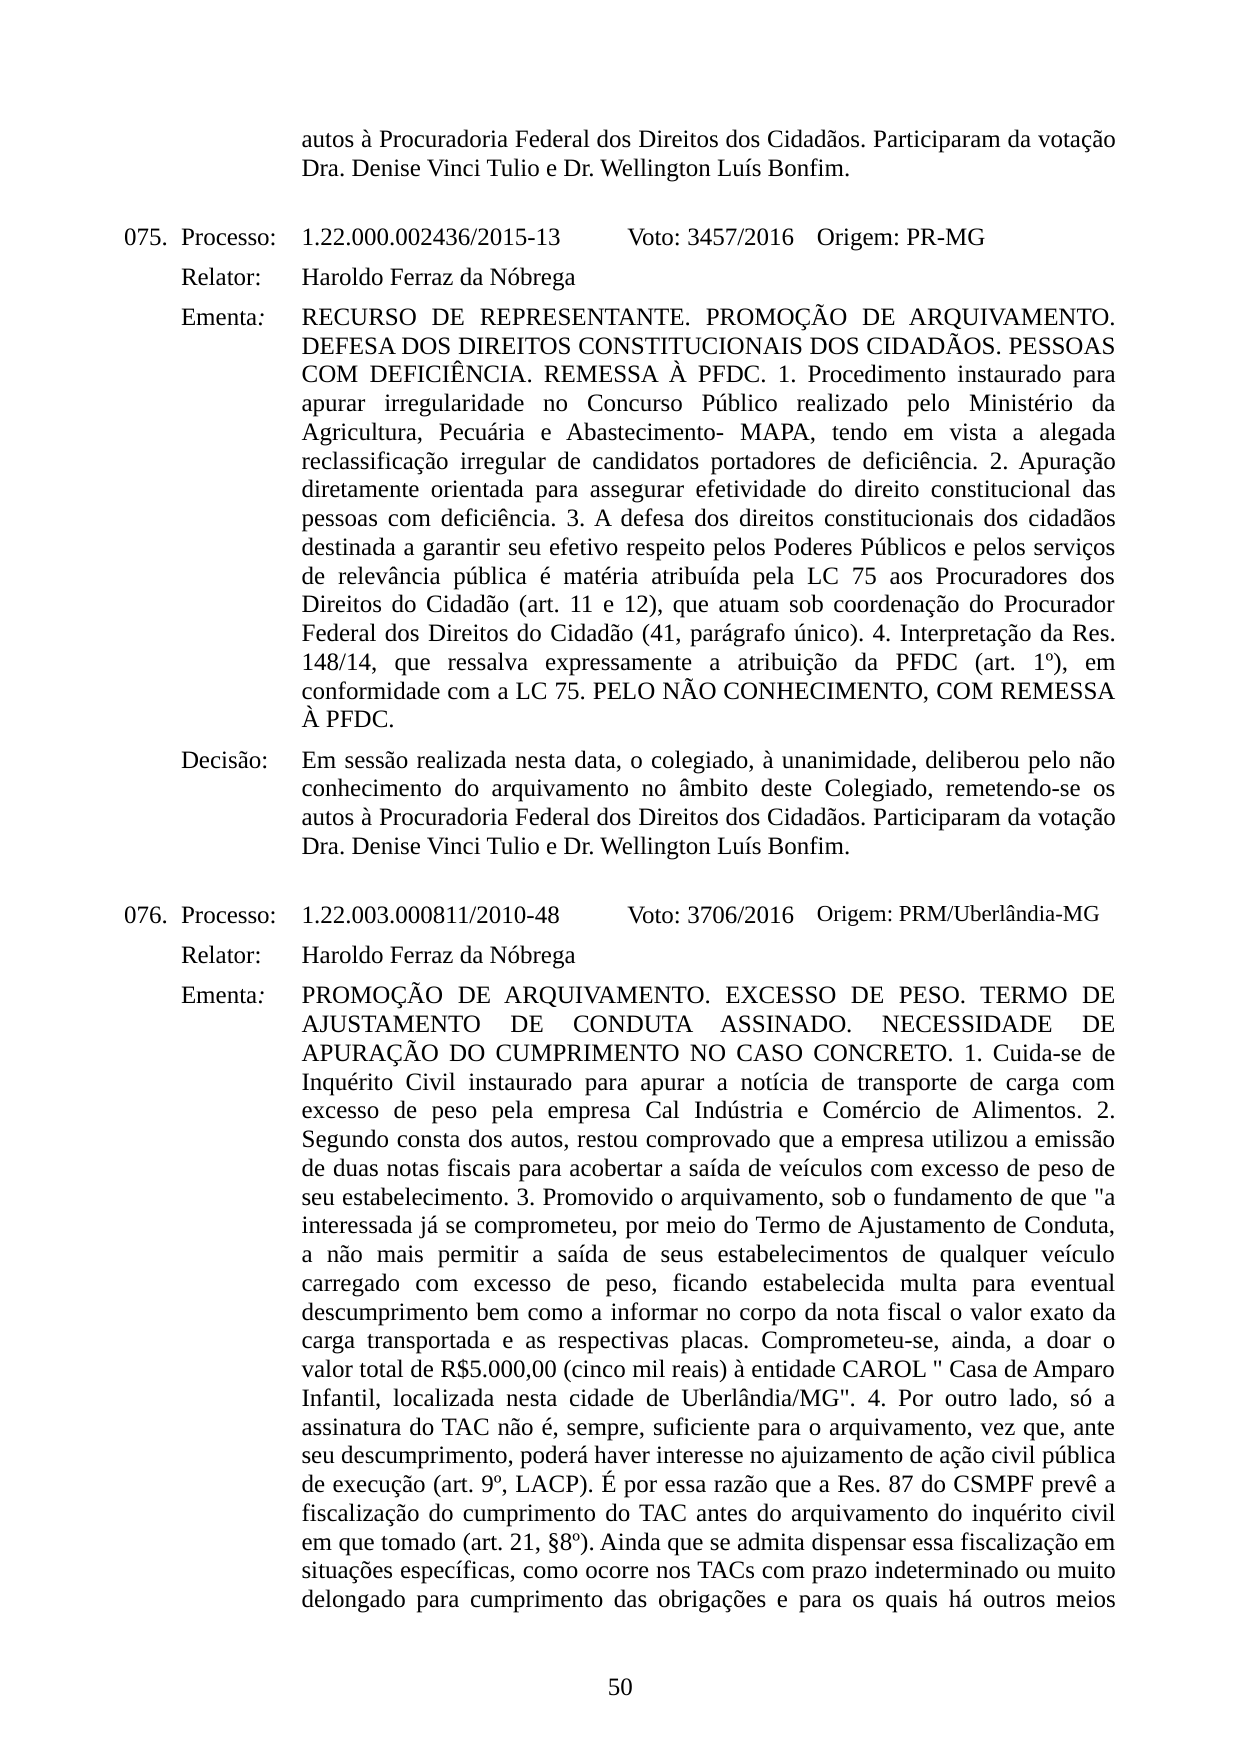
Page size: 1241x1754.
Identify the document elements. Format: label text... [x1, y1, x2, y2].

table_cell Decisão: [175, 739, 296, 865]
table_header 076. [118, 894, 175, 934]
table_cell RECURSO DE REPRESENTANTE. PROMOÇÃO DE ARQUIVAMENTO. DEFESA DOS DIREITOS CONSTITUCIONAIS DOS CIDADÃOS. PESSOAS COM DEFICIÊNCIA. REMESSA À PFDC. 1. Procedimento instaurado para apurar irregularidade no Concurso Público realizado pelo Ministério da Agricultura, Pecuária e Abastecimento- MAPA, tendo em vista a alegada reclassificação irregular de candidatos portadores de deficiência. 2. Apuração diretamente orientada para assegurar efetividade do direito constitucional das pessoas com deficiência. 3. A defesa dos direitos constitucionais dos cidadãos destinada a garantir seu efetivo respeito pelos Poderes Públicos e pelos serviços de relevância pública é matéria atribuída pela LC 75 aos Procuradores dos Direitos do Cidadão (art. 11 e 12), que atuam sob coordenação do Procurador Federal dos Direitos do Cidadão (41, parágrafo único). 4. Interpretação da Res. 148/14, que ressalva expressamente a atribuição da PFDC (art. 1º), em conformidade com a LC 75. PELO NÃO CONHECIMENTO, COM REMESSA À PFDC. [296, 296, 1122, 739]
table_header Processo: [175, 894, 296, 934]
table_cell Relator: [175, 934, 296, 974]
table_cell [118, 296, 175, 739]
table_cell [118, 739, 175, 865]
table_cell Em sessão realizada nesta data, o colegiado, à unanimidade, deliberou pelo não conhecimento do arquivamento no âmbito deste Colegiado, remetendo-se os autos à Procuradoria Federal dos Direitos dos Cidadãos. Participaram da votação Dra. Denise Vinci Tulio e Dr. Wellington Luís Bonfim. [296, 739, 1122, 865]
table_header Origem: PR-MG [811, 216, 1122, 256]
table_cell Haroldo Ferraz da Nóbrega [296, 256, 1122, 296]
table_cell Relator: [175, 256, 296, 296]
table_cell Ementa: [175, 296, 296, 739]
table_header Origem: PRM/Uberlândia-MG [811, 894, 1122, 934]
table_header 075. [118, 216, 175, 256]
table_cell [118, 975, 175, 1618]
table_header 1.22.000.002436/2015-13 [296, 216, 621, 256]
table_cell [118, 934, 175, 974]
table_cell autos à Procuradoria Federal dos Direitos dos Cidadãos. Participaram da votação Dra. Denise Vinci Tulio e Dr. Wellington Luís Bonfim. [296, 118, 1122, 187]
table_header 1.22.003.000811/2010-48 [296, 894, 621, 934]
table_cell Ementa: [175, 975, 296, 1618]
table_header Voto: 3706/2016 [621, 894, 811, 934]
table_cell [118, 256, 175, 296]
table_header Voto: 3457/2016 [621, 216, 811, 256]
table_header Processo: [175, 216, 296, 256]
table_cell [175, 118, 296, 187]
table_cell PROMOÇÃO DE ARQUIVAMENTO. EXCESSO DE PESO. TERMO DE AJUSTAMENTO DE CONDUTA ASSINADO. NECESSIDADE DE APURAÇÃO DO CUMPRIMENTO NO CASO CONCRETO. 1. Cuida-se de Inquérito Civil instaurado para apurar a notícia de transporte de carga com excesso de peso pela empresa Cal Indústria e Comércio de Alimentos. 2. Segundo consta dos autos, restou comprovado que a empresa utilizou a emissão de duas notas fiscais para acobertar a saída de veículos com excesso de peso de seu estabelecimento. 3. Promovido o arquivamento, sob o fundamento de que "a interessada já se comprometeu, por meio do Termo de Ajustamento de Conduta, a não mais permitir a saída de seus estabelecimentos de qualquer veículo carregado com excesso de peso, ficando estabelecida multa para eventual descumprimento bem como a informar no corpo da nota fiscal o valor exato da carga transportada e as respectivas placas. Comprometeu-se, ainda, a doar o valor total de R$5.000,00 (cinco mil reais) à entidade CAROL " Casa de Amparo Infantil, localizada nesta cidade de Uberlândia/MG". 4. Por outro lado, só a assinatura do TAC não é, sempre, suficiente para o arquivamento, vez que, ante seu descumprimento, poderá haver interesse no ajuizamento de ação civil pública de execução (art. 9º, LACP). É por essa razão que a Res. 87 do CSMPF prevê a fiscalização do cumprimento do TAC antes do arquivamento do inquérito civil em que tomado (art. 21, §8º). Ainda que se admita dispensar essa fiscalização em situações específicas, como ocorre nos TACs com prazo indeterminado ou muito delongado para cumprimento das obrigações e para os quais há outros meios [296, 975, 1122, 1618]
table_cell Haroldo Ferraz da Nóbrega [296, 934, 1122, 974]
table_cell [118, 118, 175, 187]
